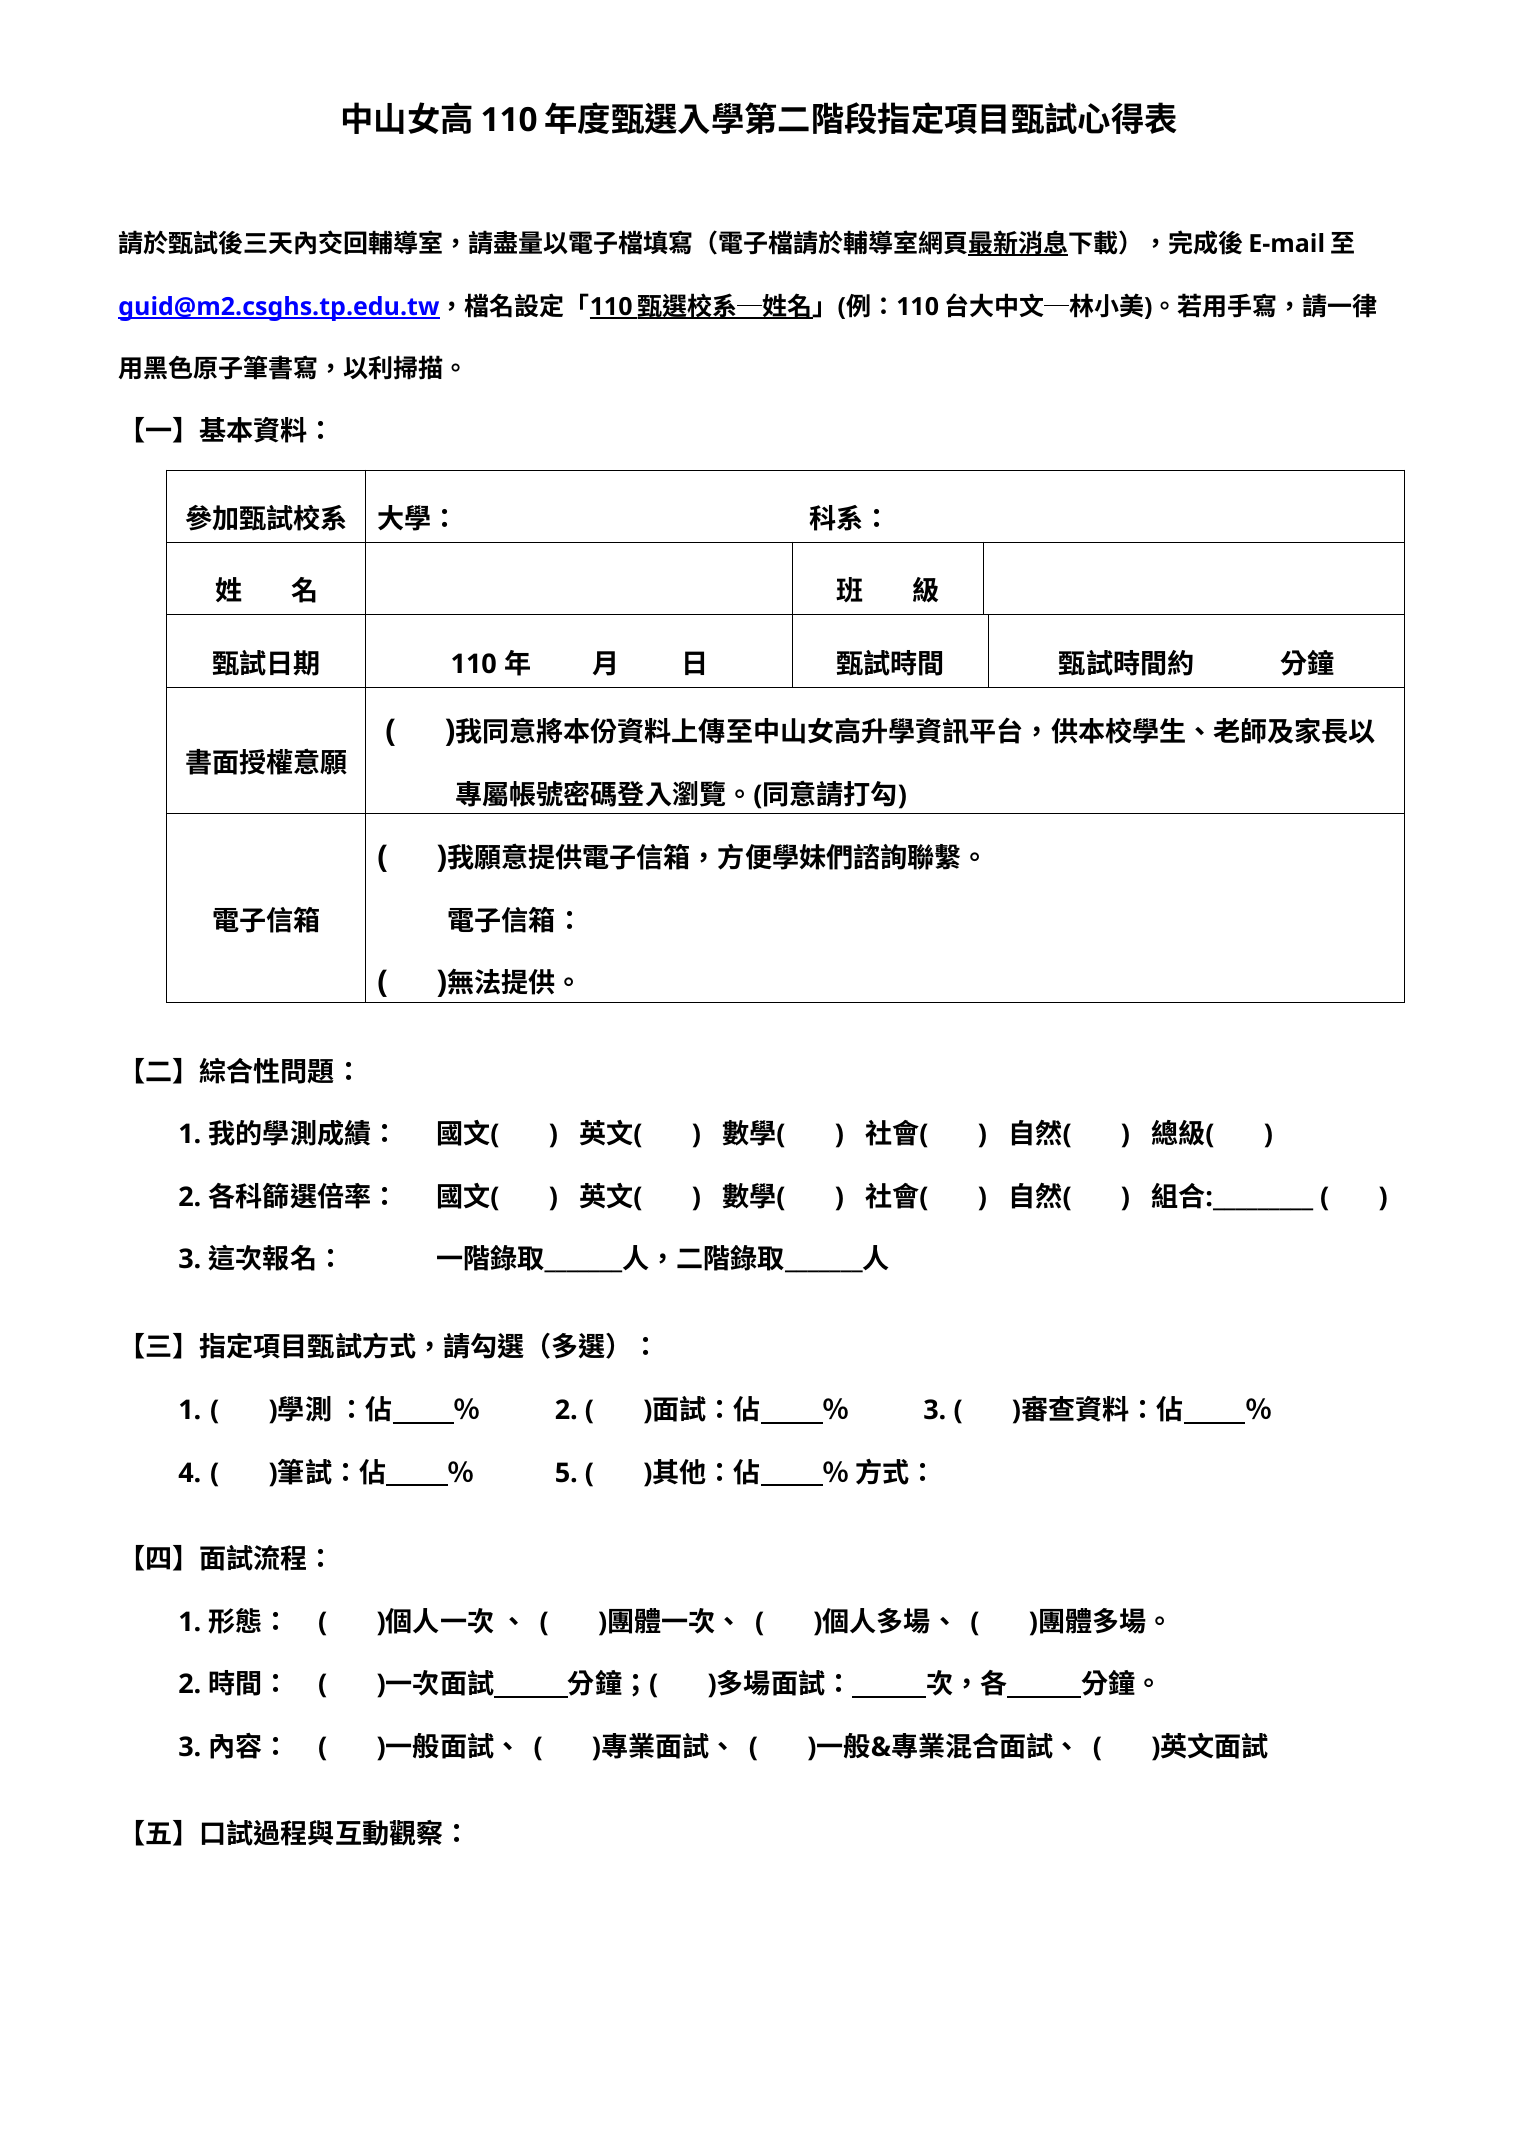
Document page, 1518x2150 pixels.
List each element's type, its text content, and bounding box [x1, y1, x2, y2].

table_header 1. ( )學測 ：佔 ％ 2. ( )面試：佔 ％ 3. ( )審查資料：佔 ％ 4. ( )筆試：佔 ％ 5. ( )其他：佔 ％ 方式： [167, 1365, 1404, 1490]
table_cell 姓 名 [167, 543, 365, 614]
text 請於甄試後三天內交回輔導室，請盡量以電子檔填寫（電子檔請於輔導室網頁最新消息下載），完成後E-mail至guid@m2.csghs.tp.edu.tw，檔名設定「110甄選校系─姓名」(例：110台大中文─林小美)。若用手寫，請一律用黑色原子筆書寫，以利掃描。 [118, 200, 1400, 387]
text 【五】口試過程與互動觀察： [118, 1790, 1400, 1853]
table_header ( )個人一次 、 ( )團體一次、 ( )個人多場、 ( )團體多場。 [307, 1578, 1404, 1640]
table_header 大學： 科系： [366, 471, 1404, 542]
table_header 國文( ) 英文( ) 數學( ) 社會( ) 自然( ) 總級( ) [425, 1090, 1404, 1153]
table_header 參加甄試校系 [167, 471, 365, 542]
text 【一】基本資料： [118, 387, 1400, 450]
table_cell ( )我同意將本份資料上傳至中山女高升學資訊平台，供本校學生、老師及家長以專屬帳號密碼登入瀏覽。(同意請打勾) [366, 688, 1404, 813]
table_cell [984, 543, 1404, 614]
table_cell ( )一次面試 分鐘；( )多場面試： 次，各 分鐘。 [307, 1640, 1404, 1703]
table_cell 一階錄取_______人，二階錄取_______人 [425, 1215, 1404, 1278]
table_cell 電子信箱 [167, 814, 365, 1002]
text 【四】面試流程： [118, 1515, 1400, 1578]
text 中山女高110年度甄選入學第二階段指定項目甄試心得表 [118, 75, 1400, 137]
table_cell ( )一般面試、 ( )專業面試、 ( )一般&專業混合面試、 ( )英文面試 [307, 1703, 1404, 1765]
table_cell 110 年 月 日 [366, 615, 792, 687]
text 【三】指定項目甄試方式，請勾選（多選）： [118, 1303, 1400, 1365]
table_header 1. 我的學測成績： [167, 1090, 425, 1153]
table_cell 國文( ) 英文( ) 數學( ) 社會( ) 自然( ) 組合:_________ ( ) [425, 1153, 1404, 1215]
table_cell 甄試時間約 分鐘 [989, 615, 1404, 687]
table_cell 書面授權意願 [167, 688, 365, 813]
table_cell [366, 543, 792, 614]
table_cell 甄試日期 [167, 615, 365, 687]
table_cell 班 級 [793, 543, 983, 614]
table_cell ( )我願意提供電子信箱，方便學妹們諮詢聯繫。 電子信箱： ( )無法提供。 [366, 814, 1404, 1002]
table_cell 2. 各科篩選倍率： [167, 1153, 425, 1215]
table_cell 甄試時間 [793, 615, 988, 687]
table_cell 3. 這次報名： [167, 1215, 425, 1278]
table_cell 2. 時間： [167, 1640, 307, 1703]
table_cell 3. 內容： [167, 1703, 307, 1765]
table_header 1. 形態： [167, 1578, 307, 1640]
text 【二】綜合性問題： [118, 1028, 1400, 1090]
